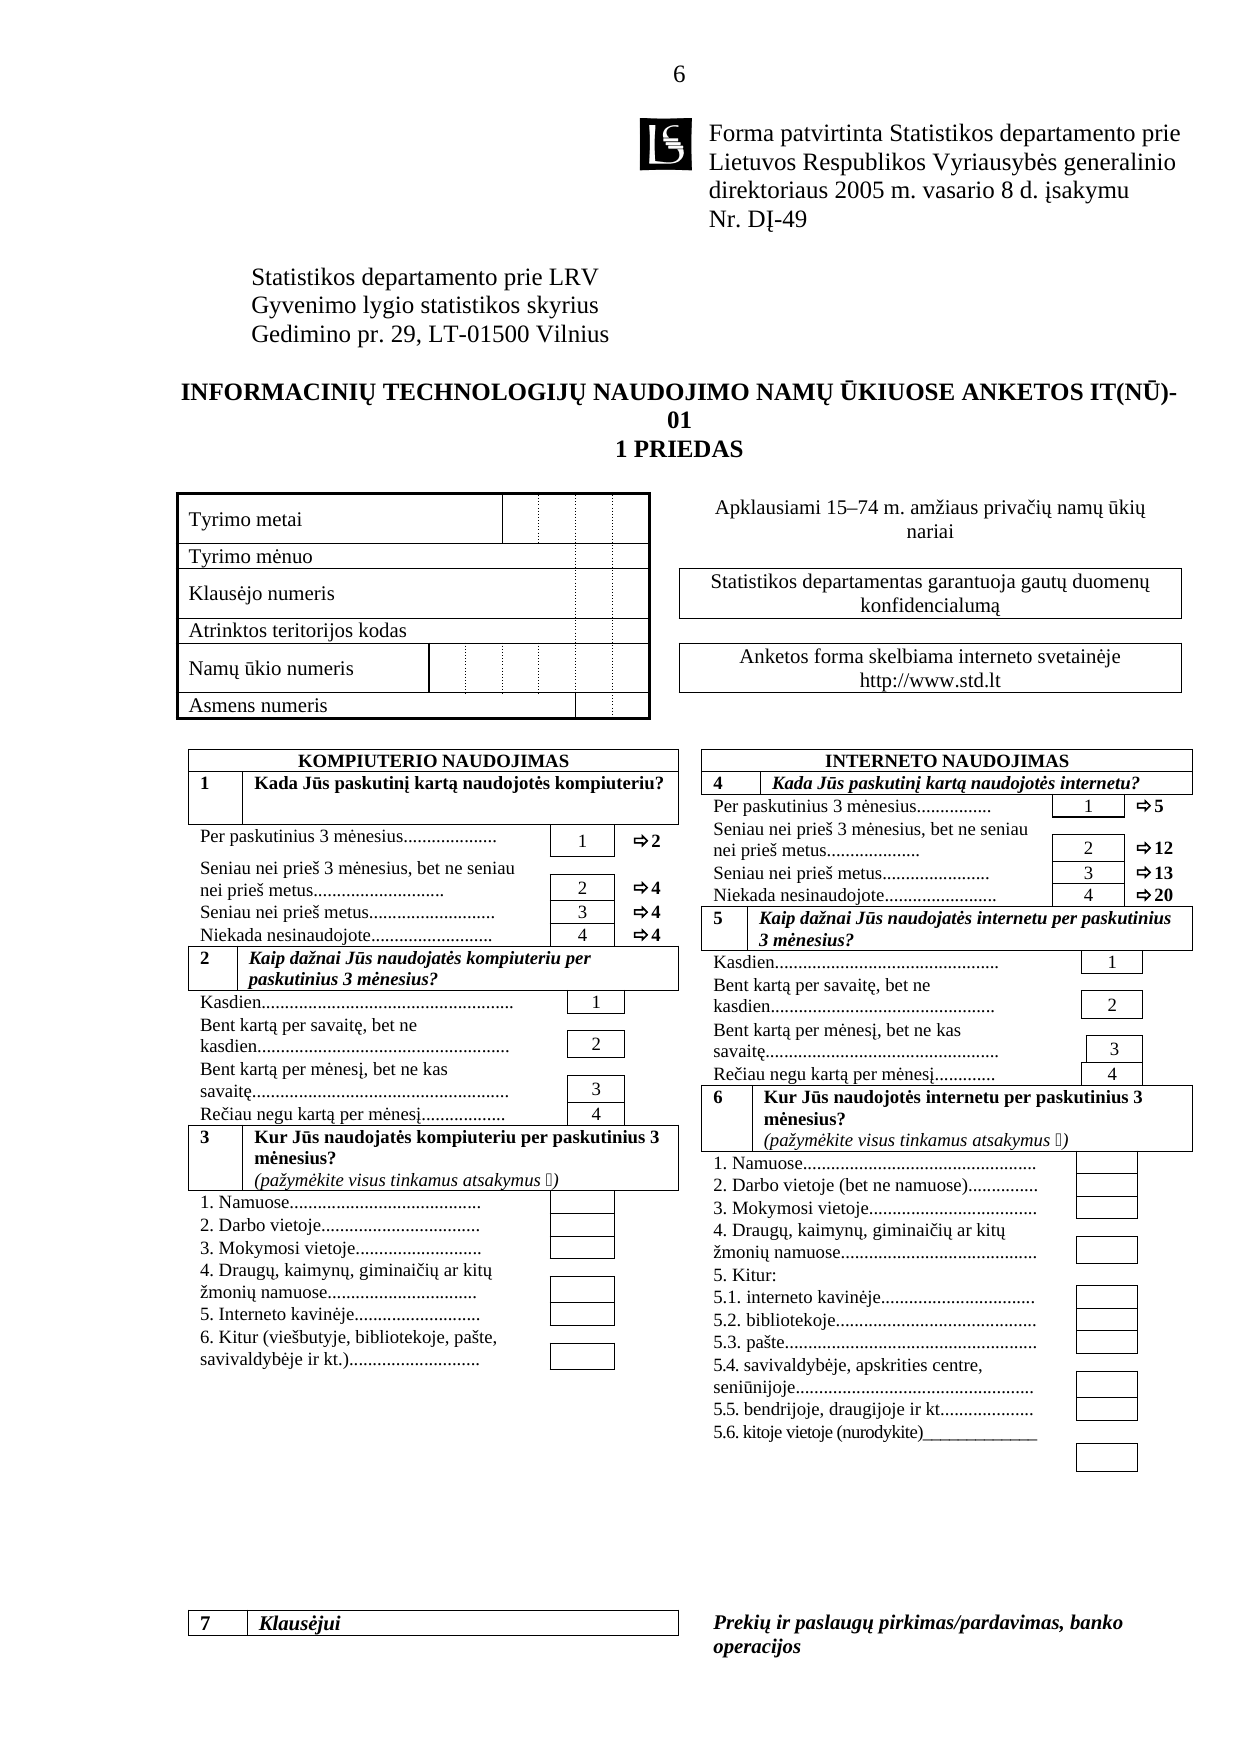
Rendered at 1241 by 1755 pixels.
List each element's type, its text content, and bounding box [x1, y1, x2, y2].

table_header Klausėjui [248, 1611, 678, 1635]
table_cell Kur Jūs naudojatės kompiuteriu per paskutinius 3 mėnesius? (pažymėkite visus tinkamus atsakymus ) [243, 1126, 678, 1190]
table_cell [691, 1610, 702, 1636]
table_cell Bent kartą per mėnesį, bet ne kas savaitę.................................................. [702, 1018, 1086, 1062]
table_cell [1077, 1354, 1137, 1371]
table_cell 1 [1053, 795, 1124, 816]
table_cell 3. Mokymosi vietoje........................... [189, 1236, 550, 1258]
table_cell 3 [1087, 1036, 1142, 1062]
table_cell [679, 1610, 691, 1636]
table_cell [615, 1302, 679, 1325]
table_cell Seniau nei prieš metus....................... [702, 861, 1052, 883]
table_cell [679, 543, 1181, 568]
table_cell [1138, 1308, 1192, 1330]
table_cell [568, 1014, 624, 1030]
text 1 PRIEDAS [177, 434, 1181, 463]
table_cell [1138, 1173, 1192, 1196]
table_cell Per paskutinius 3 mėnesius................ [702, 795, 1052, 816]
table_cell [1143, 951, 1192, 973]
table_cell [679, 619, 1181, 642]
table_cell [551, 1344, 614, 1369]
table_cell Kaip dažnai Jūs naudojatės internetu per paskutinius 3 mėnesius? [748, 907, 1192, 950]
table_cell 2 [551, 875, 614, 900]
table_cell 4. Draugų, kaimynų, giminaičių ar kitų žmonių namuose.......................................... [702, 1218, 1077, 1262]
table_cell 4 [1053, 884, 1124, 906]
table_cell Seniau nei prieš metus........................... [189, 900, 550, 923]
table_cell [430, 644, 466, 692]
table_header 7 [189, 1611, 247, 1635]
table_header [429, 495, 502, 543]
text Forma patvirtinta Statistikos departamento prie [694, 118, 1193, 147]
table_cell [1053, 818, 1124, 834]
table_cell 4 [615, 874, 679, 900]
table_cell 2 [1053, 835, 1124, 861]
table_cell [1143, 1018, 1192, 1062]
table_cell Bent kartą per mėnesį, bet ne kas savaitę....................................................... [189, 1057, 568, 1102]
table_cell Kasdien...................................................... [189, 991, 567, 1012]
table_cell [651, 643, 679, 692]
table_cell Rečiau negu kartą per mėnesį............. [702, 1062, 1081, 1085]
table_cell [539, 644, 576, 692]
table_cell 1 [189, 772, 242, 824]
table_cell 6. Kitur (viešbutyje, bibliotekoje, pašte, savivaldybėje ir kt.)............................ [189, 1325, 550, 1369]
table_cell [679, 693, 1181, 717]
table_header KOMPIUTERIO NAUDOJIMAS [189, 750, 678, 771]
table_cell [1192, 1610, 1204, 1636]
table_cell 5. Kitur: [702, 1263, 1077, 1285]
table_cell [613, 544, 648, 568]
table_cell [1077, 1174, 1137, 1196]
table_cell [614, 1325, 679, 1369]
table_cell [615, 1191, 679, 1213]
table_cell 5.3. pašte...................................................... [702, 1330, 1076, 1353]
table_cell [576, 644, 612, 692]
table_cell 6 [702, 1086, 752, 1151]
table_cell [1077, 1372, 1137, 1397]
text [177, 118, 639, 147]
table_cell 1. Namuose.................................................. [702, 1152, 1076, 1173]
table_cell Atrinktos teritorijos kodas [179, 619, 576, 642]
table_cell [1138, 1353, 1192, 1397]
table_cell Kada Jūs paskutinį kartą naudojotės kompiuteriu? [243, 772, 678, 824]
table_cell 1 [1082, 951, 1142, 973]
table_cell [613, 569, 648, 617]
table_cell Kur Jūs naudojotės internetu per paskutinius 3 mėnesius? (pažymėkite visus tinkamus atsakymus ) [753, 1086, 1192, 1151]
table_cell 3 [551, 901, 614, 923]
text Statistikos departamento prie LRV [177, 262, 1181, 291]
table_cell 3 [568, 1076, 624, 1102]
table_cell [624, 1013, 679, 1057]
table_cell Kasdien................................................ [702, 951, 1081, 973]
table_cell Anketos forma skelbiama interneto svetainėje http://www.std.lt [680, 644, 1181, 692]
table_cell [613, 693, 648, 717]
table_cell Bent kartą per savaitę, bet ne kasdien................................................ [702, 973, 1081, 1017]
table_cell [1138, 1218, 1192, 1262]
table_cell 1 [568, 991, 624, 1012]
table_cell [1081, 974, 1142, 990]
table_cell Tyrimo mėnuo [179, 544, 576, 568]
table_cell 1 [551, 825, 614, 856]
table_cell [576, 693, 612, 717]
table_cell [1077, 1264, 1137, 1285]
table_cell [576, 619, 612, 642]
table_cell [576, 544, 612, 568]
table_cell 4 [1082, 1063, 1142, 1085]
table_cell [651, 568, 679, 617]
table_cell Rečiau negu kartą per mėnesį.................. [189, 1102, 567, 1124]
table_cell [576, 569, 612, 617]
table_cell [466, 644, 502, 692]
table_cell [1138, 1263, 1192, 1285]
table_cell 2 [1082, 991, 1142, 1017]
table_cell Klausėjo numeris [179, 569, 576, 617]
table_cell 2 [568, 1031, 624, 1057]
table_cell 13 [1125, 861, 1192, 883]
table_cell [1077, 1286, 1137, 1308]
table_cell 12 [1125, 834, 1192, 861]
table_cell 2 [189, 947, 237, 990]
table_cell Asmens numeris [179, 693, 575, 717]
table_cell [1138, 1152, 1192, 1173]
table_cell [614, 856, 679, 874]
table_cell 2. Darbo vietoje (bet ne namuose)............... [702, 1173, 1076, 1196]
table_header [539, 495, 576, 543]
table_cell 1. Namuose......................................... [189, 1191, 550, 1213]
table_cell [1077, 1237, 1137, 1262]
table_cell [550, 857, 614, 874]
table_cell [613, 619, 648, 642]
table_cell [1077, 1152, 1137, 1173]
text direktoriaus 2005 m. vasario 8 d. įsakymu [177, 176, 1193, 204]
table_cell [551, 1237, 614, 1258]
table_cell 5.5. bendrijoje, draugijoje ir kt.................... [702, 1397, 1076, 1420]
table_cell Seniau nei prieš 3 mėnesius, bet ne seniau nei prieš metus.................... [702, 816, 1052, 861]
table_cell [568, 1058, 624, 1075]
table_cell [1077, 1421, 1137, 1443]
text Nr. DĮ-49 [177, 204, 1193, 233]
table_cell [625, 991, 679, 1012]
table_cell 2 [615, 825, 679, 856]
table_header [613, 495, 648, 543]
table_cell 4 [615, 923, 679, 946]
table_cell [550, 1259, 614, 1276]
table_header Prekių ir paslaugų pirkimas/pardavimas, banko operacijos [702, 1610, 1192, 1636]
table_cell 2. Darbo vietoje.................................. [189, 1213, 550, 1236]
table_cell [615, 1213, 679, 1236]
table_cell [502, 644, 539, 692]
table_cell 3 [189, 1126, 242, 1190]
table_cell [551, 1214, 614, 1236]
table_header [691, 749, 1204, 1609]
table_cell Seniau nei prieš 3 mėnesius, bet ne seniau nei prieš metus............................ [189, 856, 550, 900]
table_cell [1143, 1062, 1192, 1085]
table_cell 5.2. bibliotekoje........................................... [702, 1308, 1076, 1330]
table_cell Niekada nesinaudojote........................ [702, 883, 1052, 906]
table_cell Statistikos departamentas garantuoja gautų duomenų konfidencialumą [680, 569, 1181, 617]
table_cell 4 [568, 1103, 624, 1124]
text Lietuvos Respublikos Vyriausybės generalinio [177, 147, 1193, 176]
table_header [651, 492, 679, 543]
table_cell [1138, 1397, 1192, 1420]
table_cell 4 [551, 924, 614, 946]
table_cell 5 [1125, 795, 1192, 816]
table_cell [625, 1102, 679, 1124]
table_cell 4. Draugų, kaimynų, giminaičių ar kitų žmonių namuose................................ [189, 1258, 550, 1302]
table_cell 4 [615, 900, 679, 923]
table_cell Per paskutinius 3 mėnesius.................... [189, 825, 550, 856]
table_cell 5.6. kitoje vietoje (nurodykite)_____________ [702, 1420, 1077, 1471]
table_cell [1077, 1309, 1137, 1330]
table_cell [1143, 973, 1192, 1017]
table_cell [615, 1236, 679, 1258]
table_cell [624, 1057, 679, 1102]
table_cell [1086, 1019, 1142, 1035]
table_cell [1077, 1331, 1137, 1353]
table_cell Namų ūkio numeris [179, 644, 428, 692]
table_header Apklausiami 15–74 m. amžiaus privačių namų ūkių nariai [679, 492, 1181, 543]
table_cell [551, 1191, 614, 1213]
table_cell [1124, 816, 1192, 834]
table_cell [1077, 1197, 1137, 1218]
table_cell Kada Jūs paskutinį kartą naudojotės internetu? [761, 772, 1192, 794]
table_cell [651, 692, 679, 717]
table_cell [551, 1303, 614, 1325]
table_cell [651, 543, 679, 568]
table_header [177, 749, 691, 1609]
table_cell [177, 1610, 188, 1636]
table_cell Kaip dažnai Jūs naudojatės kompiuteriu per paskutinius 3 mėnesius? [238, 947, 678, 990]
table_cell [550, 1326, 614, 1343]
table_cell [1138, 1285, 1192, 1308]
table_cell Bent kartą per savaitę, bet ne kasdien...................................................... [189, 1013, 568, 1057]
table_cell 5. Interneto kavinėje........................... [189, 1302, 550, 1325]
table_header Tyrimo metai [179, 495, 429, 543]
table_cell 5.4. savivaldybėje, apskrities centre, seniūnijoje................................................... [702, 1353, 1077, 1397]
table_cell 5.1. interneto kavinėje................................. [702, 1285, 1076, 1308]
text INFORMACINIŲ TECHNOLOGIJŲ NAUDOJIMO NAMŲ ŪKIUOSE ANKETOS IT(NŪ)-01 [177, 377, 1181, 434]
table_cell 5 [702, 907, 747, 950]
table_cell [1138, 1330, 1192, 1353]
table_cell [1138, 1196, 1192, 1218]
table_header INTERNETO NAUDOJIMAS [702, 750, 1192, 771]
table_cell [613, 644, 648, 692]
table_cell [1077, 1219, 1137, 1236]
table_cell Niekada nesinaudojote.......................... [189, 923, 550, 946]
table_header [503, 495, 539, 543]
table_cell [551, 1277, 614, 1302]
text Gyvenimo lygio statistikos skyrius [177, 291, 1181, 319]
table_cell 3 [1053, 862, 1124, 883]
table_cell 3. Mokymosi vietoje.................................... [702, 1196, 1076, 1218]
table_cell [614, 1258, 679, 1302]
table_header [576, 495, 612, 543]
table_cell [1077, 1444, 1137, 1471]
table_cell [651, 618, 679, 642]
text Gedimino pr. 29, LT-01500 Vilnius [177, 319, 1181, 348]
table_cell 20 [1125, 883, 1192, 906]
table_cell 4 [702, 772, 760, 794]
table_cell [1077, 1398, 1137, 1420]
table_cell [1138, 1420, 1192, 1471]
